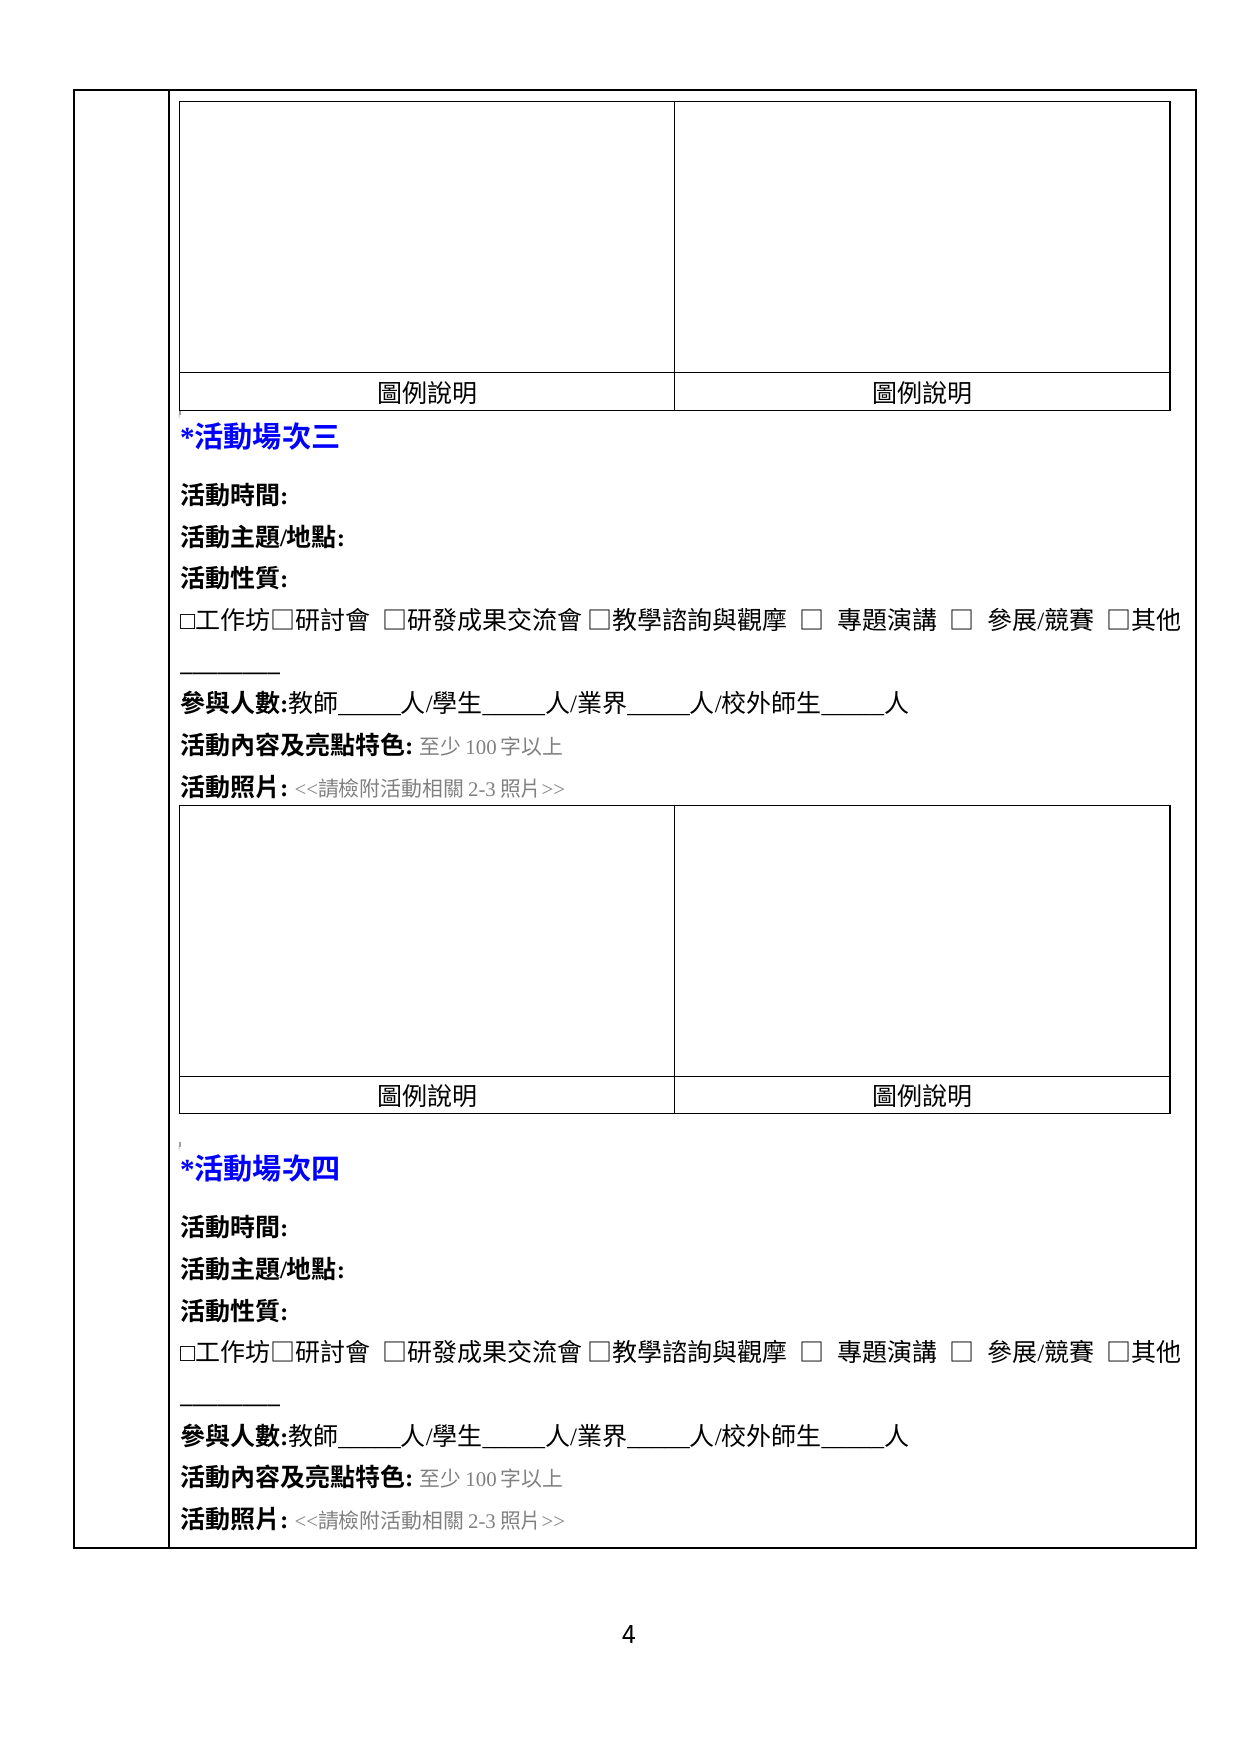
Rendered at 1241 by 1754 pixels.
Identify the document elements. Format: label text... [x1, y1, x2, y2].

table_header [675, 102, 1169, 372]
table_cell *活動場次三 活動時間: 活動主題/地點: 活動性質: □工作坊□研討會 □研發成果交流會 □教學諮詢與觀摩 □ 專題演講 □ 參展/競賽 □其他________ 參與人數:教師_____人/學生_____人/業界_____人/校外師生_____人 活動內容及亮點特色: 至少100字以上 活動照片: <<請檢附活動相關2-3照片>> *活動場次四 活動時間: 活動主題/地點: 活動性質: □工作坊□研討會 □研發成果交流會 □教學諮詢與觀摩 □ 專題演講 □ 參展/競賽 □其他________ 參與人數:教師_____人/學生_____人/業界_____人/校外師生_____人 活動內容及亮點特色: 至少100字以上 活動照片: <<請檢附活動相關2-3照片>> [170, 91, 1195, 1547]
table_header [180, 102, 674, 372]
table_cell 圖例說明 [180, 1077, 674, 1113]
table_cell 圖例說明 [180, 373, 674, 409]
table_cell 圖例說明 [675, 1077, 1169, 1113]
table_header [675, 806, 1169, 1076]
table_cell 圖例說明 [675, 373, 1169, 409]
table_header [180, 806, 674, 1076]
table_cell [75, 91, 168, 1547]
